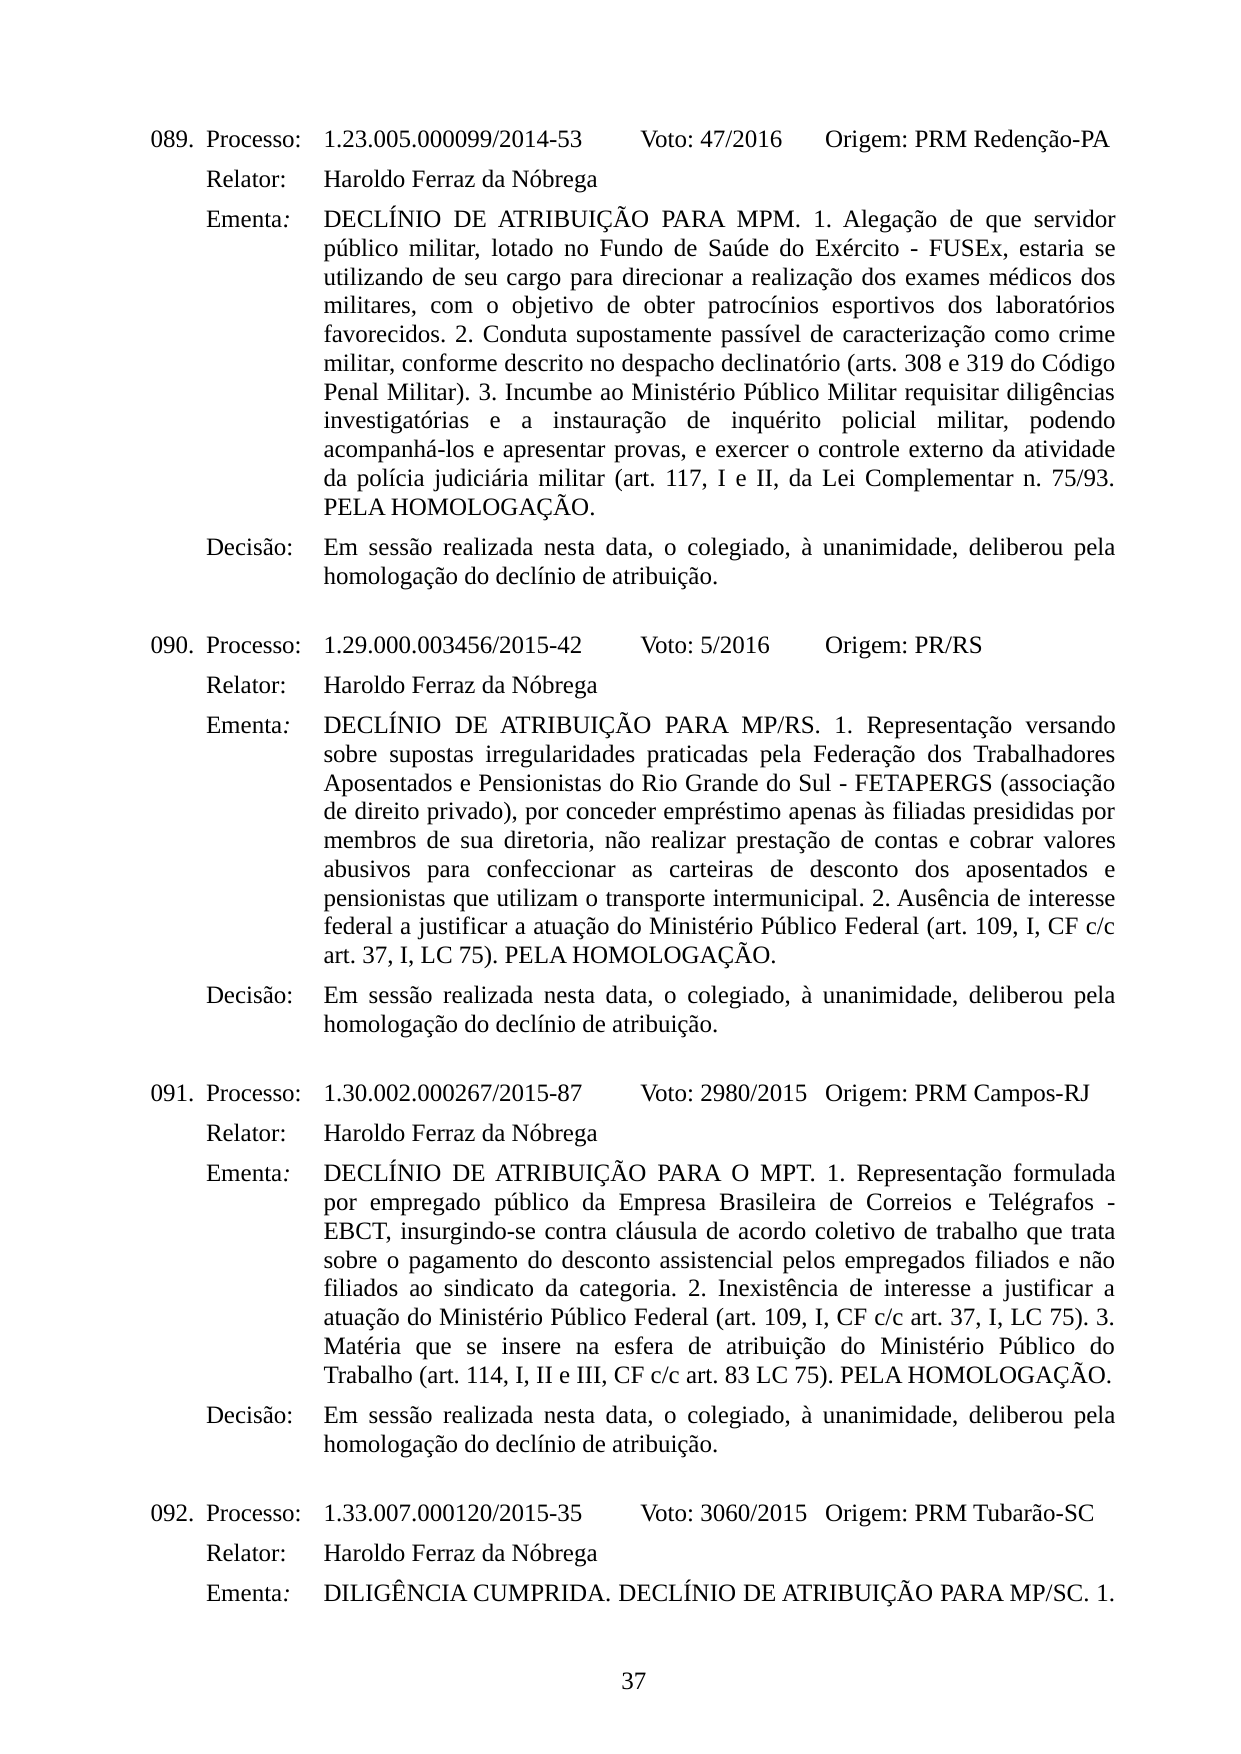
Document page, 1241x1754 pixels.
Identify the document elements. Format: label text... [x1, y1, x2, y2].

table_cell Em sessão realizada nesta data, o colegiado, à unanimidade, deliberou pela homologação do declínio de atribuição. [318, 975, 1122, 1043]
table_cell Relator: [200, 158, 318, 198]
table_header Origem: PRM Redenção-PA [819, 118, 1122, 158]
table_cell Em sessão realizada nesta data, o colegiado, à unanimidade, deliberou pela homologação do declínio de atribuição. [318, 1394, 1122, 1463]
table_cell [145, 158, 200, 198]
table_header 090. [145, 624, 200, 664]
table_cell Em sessão realizada nesta data, o colegiado, à unanimidade, deliberou pela homologação do declínio de atribuição. [318, 526, 1122, 595]
table_header Processo: [200, 624, 318, 664]
table_cell [145, 704, 200, 974]
table_header Processo: [200, 118, 318, 158]
table_cell [145, 1532, 200, 1572]
table_cell DILIGÊNCIA CUMPRIDA. DECLÍNIO DE ATRIBUIÇÃO PARA MP/SC. 1. [318, 1572, 1122, 1612]
table_cell Ementa: [200, 704, 318, 974]
table_cell Relator: [200, 1113, 318, 1153]
table_header Voto: 3060/2015 [635, 1492, 819, 1532]
table_cell [145, 975, 200, 1043]
table_cell Haroldo Ferraz da Nóbrega [318, 158, 1122, 198]
table_cell Relator: [200, 1532, 318, 1572]
table_cell [145, 1153, 200, 1394]
table_cell [145, 199, 200, 526]
table_header 1.29.000.003456/2015-42 [318, 624, 634, 664]
table_cell [145, 1572, 200, 1612]
table_header Processo: [200, 1072, 318, 1112]
table_cell [145, 664, 200, 704]
table_header Origem: PR/RS [819, 624, 1122, 664]
table_header 091. [145, 1072, 200, 1112]
table_header Origem: PRM Campos-RJ [819, 1072, 1122, 1112]
table_header Voto: 5/2016 [635, 624, 819, 664]
table_cell Ementa: [200, 1572, 318, 1612]
table_cell Haroldo Ferraz da Nóbrega [318, 1113, 1122, 1153]
table_cell Decisão: [200, 975, 318, 1043]
table_cell DECLÍNIO DE ATRIBUIÇÃO PARA O MPT. 1. Representação formulada por empregado público da Empresa Brasileira de Correios e Telégrafos - EBCT, insurgindo-se contra cláusula de acordo coletivo de trabalho que trata sobre o pagamento do desconto assistencial pelos empregados filiados e não filiados ao sindicato da categoria. 2. Inexistência de interesse a justificar a atuação do Ministério Público Federal (art. 109, I, CF c/c art. 37, I, LC 75). 3. Matéria que se insere na esfera de atribuição do Ministério Público do Trabalho (art. 114, I, II e III, CF c/c art. 83 LC 75). PELA HOMOLOGAÇÃO. [318, 1153, 1122, 1394]
table_cell Haroldo Ferraz da Nóbrega [318, 664, 1122, 704]
table_header 089. [145, 118, 200, 158]
table_header 1.23.005.000099/2014-53 [318, 118, 634, 158]
table_cell Decisão: [200, 526, 318, 595]
table_cell [145, 1113, 200, 1153]
table_header Voto: 2980/2015 [635, 1072, 819, 1112]
table_cell DECLÍNIO DE ATRIBUIÇÃO PARA MPM. 1. Alegação de que servidor público militar, lotado no Fundo de Saúde do Exército - FUSEx, estaria se utilizando de seu cargo para direcionar a realização dos exames médicos dos militares, com o objetivo de obter patrocínios esportivos dos laboratórios favorecidos. 2. Conduta supostamente passível de caracterização como crime militar, conforme descrito no despacho declinatório (arts. 308 e 319 do Código Penal Militar). 3. Incumbe ao Ministério Público Militar requisitar diligências investigatórias e a instauração de inquérito policial militar, podendo acompanhá-los e apresentar provas, e exercer o controle externo da atividade da polícia judiciária militar (art. 117, I e II, da Lei Complementar n. 75/93. PELA HOMOLOGAÇÃO. [318, 199, 1122, 526]
table_cell Ementa: [200, 199, 318, 526]
table_cell Relator: [200, 664, 318, 704]
table_cell Haroldo Ferraz da Nóbrega [318, 1532, 1122, 1572]
table_header 1.30.002.000267/2015-87 [318, 1072, 634, 1112]
table_header Processo: [200, 1492, 318, 1532]
table_cell Decisão: [200, 1394, 318, 1463]
table_header 092. [145, 1492, 200, 1532]
table_cell Ementa: [200, 1153, 318, 1394]
table_cell [145, 526, 200, 595]
table_cell [145, 1394, 200, 1463]
table_header 1.33.007.000120/2015-35 [318, 1492, 634, 1532]
table_header Origem: PRM Tubarão-SC [819, 1492, 1122, 1532]
table_cell DECLÍNIO DE ATRIBUIÇÃO PARA MP/RS. 1. Representação versando sobre supostas irregularidades praticadas pela Federação dos Trabalhadores Aposentados e Pensionistas do Rio Grande do Sul - FETAPERGS (associação de direito privado), por conceder empréstimo apenas às filiadas presididas por membros de sua diretoria, não realizar prestação de contas e cobrar valores abusivos para confeccionar as carteiras de desconto dos aposentados e pensionistas que utilizam o transporte intermunicipal. 2. Ausência de interesse federal a justificar a atuação do Ministério Público Federal (art. 109, I, CF c/c art. 37, I, LC 75). PELA HOMOLOGAÇÃO. [318, 704, 1122, 974]
table_header Voto: 47/2016 [635, 118, 819, 158]
